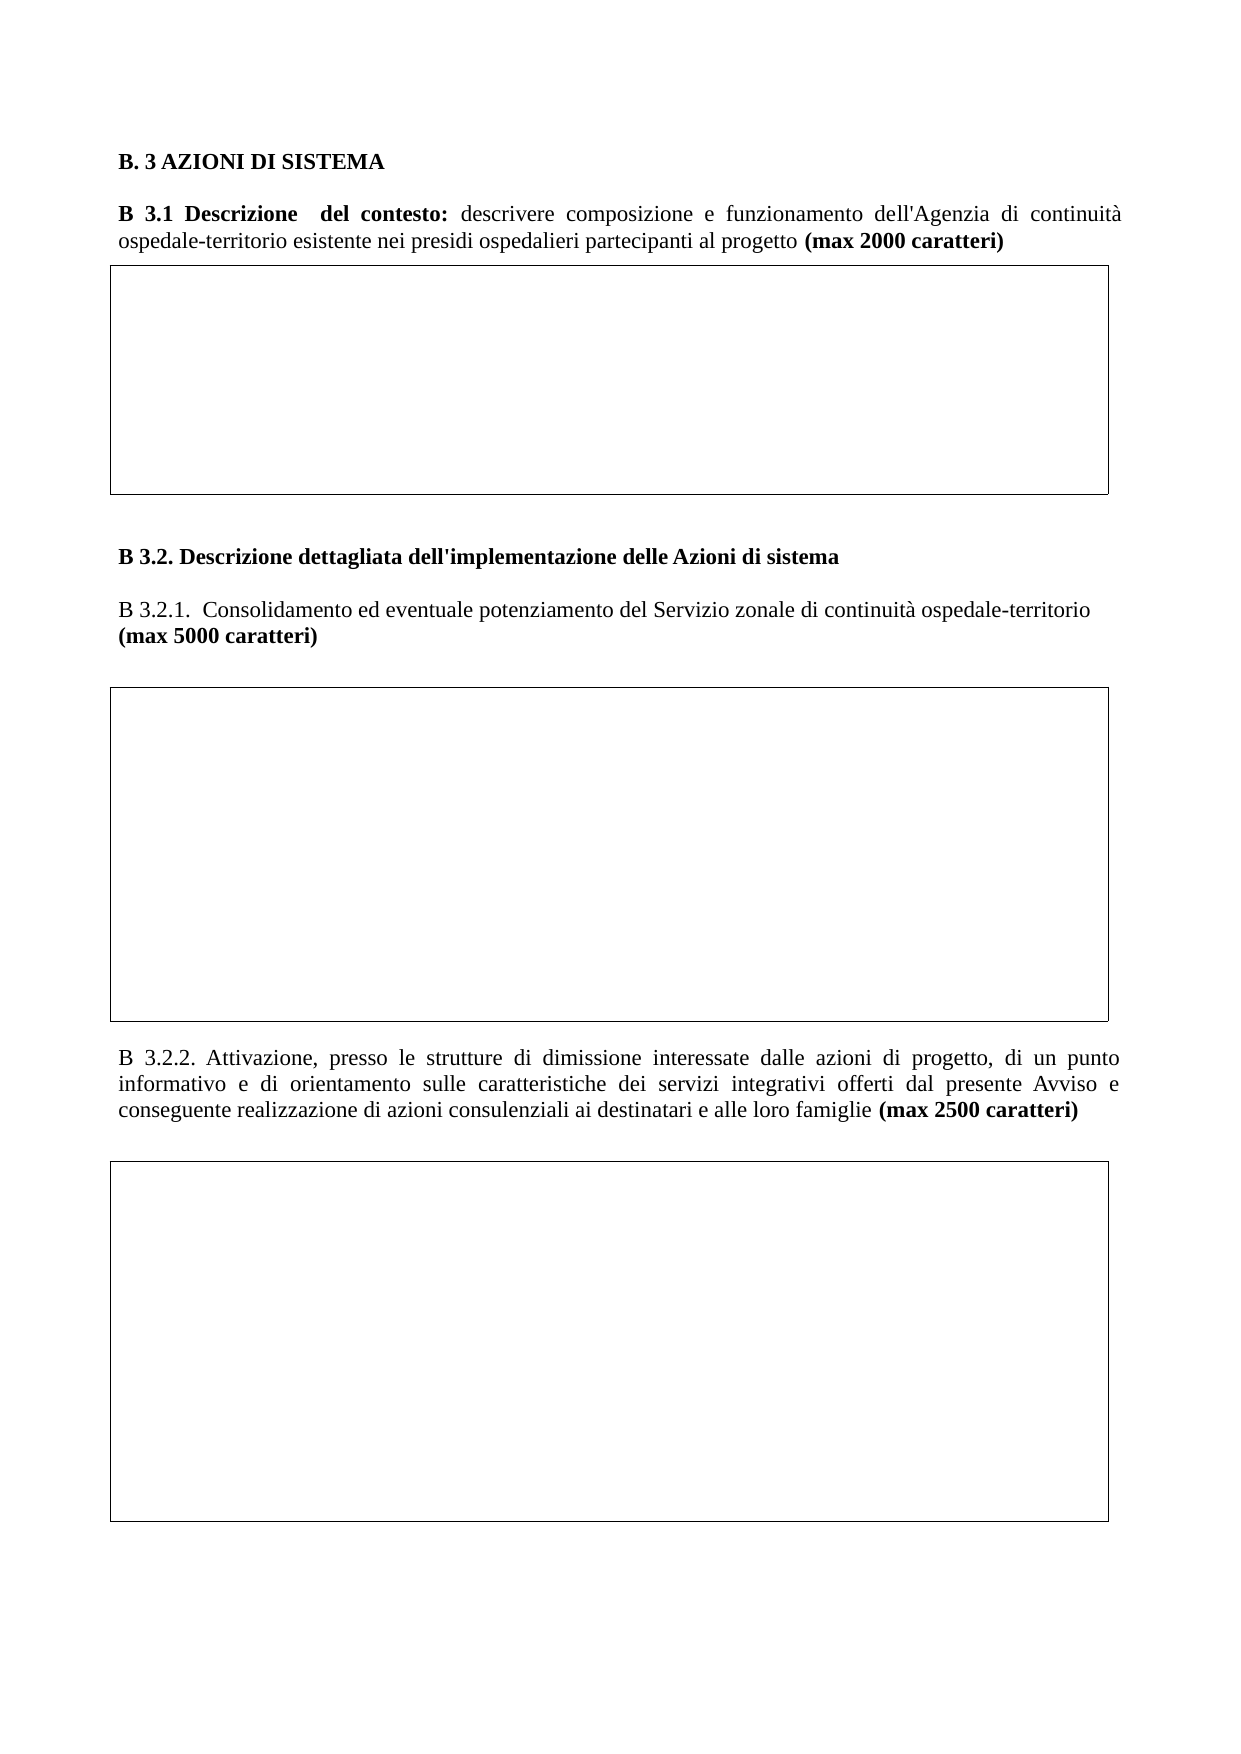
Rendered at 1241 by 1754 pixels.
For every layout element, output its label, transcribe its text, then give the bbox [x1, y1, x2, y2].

text B 3.2.1. Consolidamento ed eventuale potenziamento del Servizio zonale di continuità ospedale-territorio (max 5000 caratteri) [118, 596, 1122, 648]
text B 3.1 Descrizione del contesto: descrivere composizione e funzionamento dell'Agenzia di continuità ospedale-territorio esistente nei presidi ospedalieri partecipanti al progetto (max 2000 caratteri) [118, 200, 1122, 253]
text B 3.2. Descrizione dettagliata dell'implementazione delle Azioni di sistema [118, 543, 1122, 569]
text B 3.2.2. Attivazione, presso le strutture di dimissione interessate dalle azioni di progetto, di un punto informativo e di orientamento sulle caratteristiche dei servizi integrativi offerti dal presente Avviso e conseguente realizzazione di azioni consulenziali ai destinatari e alle loro famiglie (max 2500 caratteri) [118, 1044, 1122, 1123]
text B. 3 AZIONI DI SISTEMA [118, 148, 1122, 174]
